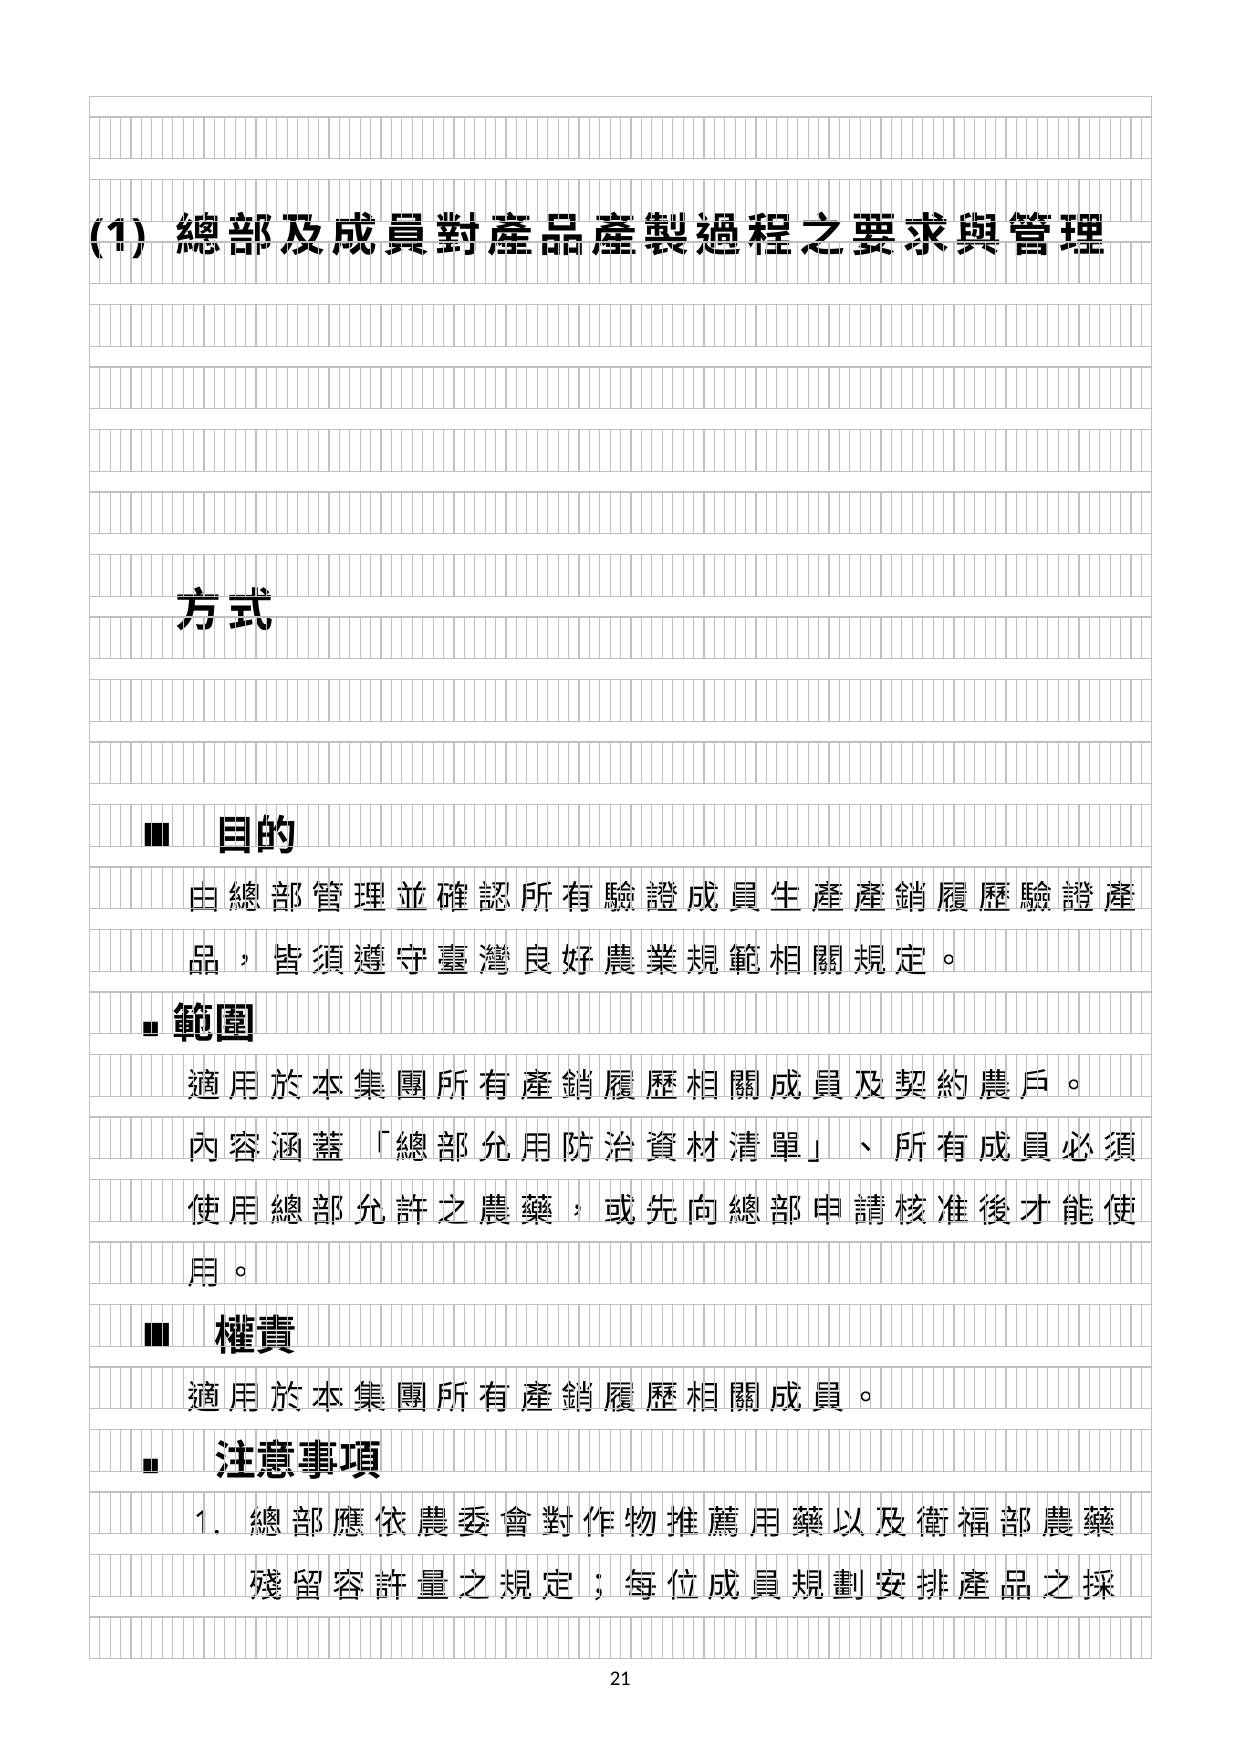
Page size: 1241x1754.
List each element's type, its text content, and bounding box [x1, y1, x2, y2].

subtitle 總部及成員對產品產製過程之要求與管理方式 [298, 555, 308, 596]
list 權責 [934, 1305, 943, 1346]
list 權責 [861, 1305, 870, 1346]
list 權責 [819, 1305, 828, 1346]
list 目的 [1090, 805, 1099, 846]
list 範圍 [298, 993, 308, 1033]
list 目的 [236, 831, 244, 836]
list 目的 [527, 805, 537, 846]
text 適用於本集團所有產銷履歷相關成員。 [840, 1368, 849, 1408]
list 權責 [444, 1305, 453, 1346]
subtitle 總部及成員對產品產製過程之要求與管理方式 [1048, 555, 1058, 596]
text 適用於本集團所有產銷履歷相關成員及契約農戶。 [177, 1041, 1151, 1054]
subtitle 總部及成員對產品產製過程之要求與管理方式 [673, 180, 683, 221]
list 注意事項 [340, 1430, 349, 1466]
subtitle 總部及成員對產品產製過程之要求與管理方式 [673, 555, 683, 596]
text 適用於本集團所有產銷履歷相關成員。 [559, 1368, 568, 1408]
text 適用於本集團所有產銷履歷相關成員。 [350, 1368, 360, 1408]
list 注意事項 [358, 1472, 375, 1478]
list 目的 [263, 847, 288, 853]
text 適用於本集團所有產銷履歷相關成員。 [517, 1368, 526, 1408]
subtitle 總部及成員對產品產製過程之要求與管理方式 [173, 430, 183, 471]
subtitle 總部及成員對產品產製過程之要求與管理方式 [798, 493, 808, 533]
list 權責 [673, 1305, 683, 1346]
list 權責 [486, 1305, 495, 1346]
list 注意事項 [923, 1430, 933, 1471]
list 範圍 [673, 993, 683, 1033]
list 目的 [371, 805, 380, 846]
subtitle 總部及成員對產品產製過程之要求與管理方式 [725, 305, 735, 346]
subtitle 總部及成員對產品產製過程之要求與管理方式 [1048, 368, 1058, 408]
subtitle 總部及成員對產品產製過程之要求與管理方式 [798, 555, 808, 596]
subtitle 總部及成員對產品產製過程之要求與管理方式 [90, 472, 1151, 491]
list 權責 [923, 1305, 933, 1346]
list 範圍 [382, 993, 391, 1033]
text 適用於本集團所有產銷履歷相關成員。 [632, 1368, 641, 1408]
list 範圍 [1111, 993, 1120, 1033]
subtitle 總部及成員對產品產製過程之要求與管理方式 [225, 493, 235, 533]
list 目的 [133, 805, 141, 846]
list 權責 [1111, 1305, 1120, 1346]
text 內容涵蓋「總部允用防治資材清單」、所有成員必須使用總部允許之農藥，或先向總部申請核准後才能使用。 [177, 1159, 1151, 1179]
list 範圍 [975, 993, 985, 1033]
list 範圍 [455, 993, 464, 1033]
list 權責 [715, 1305, 724, 1346]
list 範圍 [465, 993, 474, 1033]
list 注意事項 [548, 1430, 558, 1471]
subtitle 總部及成員對產品產製過程之要求與管理方式 [402, 618, 412, 658]
list 範圍 [1007, 993, 1016, 1033]
subtitle 總部及成員對產品產製過程之要求與管理方式 [100, 430, 110, 471]
list 目的 [1111, 805, 1120, 846]
list 範圍 [444, 993, 453, 1033]
list 權責 [133, 1305, 141, 1346]
list 注意事項 [1007, 1430, 1016, 1471]
subtitle 總部及成員對產品產製過程之要求與管理方式 [1044, 222, 1066, 241]
list 目的 [1080, 805, 1089, 846]
subtitle 總部及成員對產品產製過程之要求與管理方式 [1027, 368, 1037, 408]
subtitle 總部及成員對產品產製過程之要求與管理方式 [497, 222, 609, 241]
subtitle 總部及成員對產品產製過程之要求與管理方式 [423, 493, 433, 533]
subtitle 總部及成員對產品產製過程之要求與管理方式 [90, 347, 1151, 366]
text 適用於本集團所有產銷履歷相關成員。 [177, 1353, 1151, 1366]
subtitle 總部及成員對產品產製過程之要求與管理方式 [298, 430, 308, 471]
subtitle 總部及成員對產品產製過程之要求與管理方式 [975, 430, 985, 471]
list 範圍 [1100, 993, 1110, 1033]
subtitle 總部及成員對產品產製過程之要求與管理方式 [100, 243, 110, 283]
subtitle 總部及成員對產品產製過程之要求與管理方式 [195, 597, 254, 616]
list 範圍 [288, 993, 297, 1033]
subtitle 總部及成員對產品產製過程之要求與管理方式 [923, 368, 933, 408]
subtitle 總部及成員對產品產製過程之要求與管理方式 [402, 430, 412, 471]
text 適用於本集團所有產銷履歷相關成員。 [1142, 1368, 1151, 1408]
list 權責 [548, 1305, 558, 1346]
subtitle 總部及成員對產品產製過程之要求與管理方式 [152, 243, 162, 283]
list 權責 [423, 1305, 433, 1346]
subtitle 總部及成員對產品產製過程之要求與管理方式 [225, 180, 235, 221]
text 適用於本集團所有產銷履歷相關成員。 [257, 1368, 266, 1408]
list 目的 [475, 805, 485, 846]
list 目的 [809, 805, 818, 846]
list 目的 [455, 805, 464, 846]
list 目的 [559, 805, 568, 846]
list 權責 [402, 1305, 412, 1346]
list 目的 [496, 805, 505, 846]
subtitle 總部及成員對產品產製過程之要求與管理方式 [475, 222, 505, 241]
subtitle 總部及成員對產品產製過程之要求與管理方式 [1027, 555, 1037, 596]
subtitle 總部及成員對產品產製過程之要求與管理方式 [548, 555, 558, 596]
subtitle 總部及成員對產品產製過程之要求與管理方式 [902, 180, 912, 221]
list 權責 [621, 1305, 630, 1346]
list 權責 [569, 1305, 578, 1346]
list 權責 [663, 1305, 672, 1346]
list 目的 [194, 805, 203, 846]
list 目的 [934, 805, 943, 846]
list 範圍 [208, 1034, 217, 1041]
list 注意事項 [934, 1430, 943, 1471]
list 範圍 [788, 993, 797, 1033]
list 權責 [913, 1305, 922, 1346]
list 權責 [184, 1305, 193, 1346]
subtitle 總部及成員對產品產製過程之要求與管理方式 [548, 493, 558, 533]
list 權責 [194, 1305, 203, 1346]
list 目的 [736, 805, 745, 846]
list 範圍 [1059, 993, 1068, 1033]
list 範圍 [361, 993, 370, 1033]
subtitle 總部及成員對產品產製過程之要求與管理方式 [673, 493, 683, 533]
subtitle 總部及成員對產品產製過程之要求與管理方式 [277, 243, 287, 283]
list 目的 [1048, 805, 1058, 846]
text 適用於本集團所有產銷履歷相關成員。 [767, 1368, 776, 1408]
subtitle 總部及成員對產品產製過程之要求與管理方式 [475, 555, 485, 596]
list 權責 [350, 1305, 360, 1346]
text 適用於本集團所有產銷履歷相關成員。 [986, 1368, 995, 1408]
list 權責 [725, 1305, 735, 1346]
subtitle 總部及成員對產品產製過程之要求與管理方式 [402, 368, 412, 408]
list 範圍 [184, 993, 193, 1015]
list 目的 [350, 805, 360, 846]
subtitle 總部及成員對產品產製過程之要求與管理方式 [423, 618, 433, 658]
subtitle 總部及成員對產品產製過程之要求與管理方式 [1048, 493, 1058, 533]
subtitle 總部及成員對產品產製過程之要求與管理方式 [850, 243, 860, 283]
list 範圍 [955, 993, 964, 1033]
subtitle 總部及成員對產品產製過程之要求與管理方式 [475, 430, 485, 471]
list 注意事項 [1142, 1430, 1151, 1471]
list 權責 [507, 1305, 516, 1346]
subtitle 總部及成員對產品產製過程之要求與管理方式 [673, 618, 683, 658]
subtitle 總部及成員對產品產製過程之要求與管理方式 [173, 368, 183, 408]
list 範圍 [892, 993, 901, 1033]
subtitle 總部及成員對產品產製過程之要求與管理方式 [652, 555, 662, 596]
text 內容涵蓋「總部允用防治資材清單」、所有成員必須使用總部允許之農藥，或先向總部申請核准後才能使用。 [177, 1222, 1151, 1241]
list 目的 [986, 805, 995, 846]
list 目的 [600, 805, 610, 846]
list 目的 [361, 805, 370, 846]
list 目的 [1059, 805, 1068, 846]
list 注意事項 [517, 1430, 526, 1471]
subtitle 總部及成員對產品產製過程之要求與管理方式 [600, 368, 610, 408]
list 目的 [892, 805, 901, 846]
list 權責 [1100, 1305, 1110, 1346]
subtitle 總部及成員對產品產製過程之要求與管理方式 [527, 368, 537, 408]
list 目的 [225, 822, 235, 826]
subtitle 總部及成員對產品產製過程之要求與管理方式 [100, 555, 110, 596]
subtitle 總部及成員對產品產製過程之要求與管理方式 [298, 368, 308, 408]
list 範圍 [882, 993, 891, 1033]
subtitle 總部及成員對產品產製過程之要求與管理方式 [140, 222, 183, 241]
subtitle 總部及成員對產品產製過程之要求與管理方式 [173, 493, 183, 533]
list 範圍 [434, 993, 443, 1033]
subtitle 總部及成員對產品產製過程之要求與管理方式 [923, 493, 933, 533]
list 權責 [382, 1305, 391, 1346]
text 適用於本集團所有產銷履歷相關成員。 [267, 1368, 276, 1408]
list 注意事項 [163, 1430, 172, 1471]
list 範圍 [757, 993, 766, 1033]
subtitle 總部及成員對產品產製過程之要求與管理方式 [798, 368, 808, 408]
list 注意事項 [777, 1430, 787, 1471]
subtitle 總部及成員對產品產製過程之要求與管理方式 [475, 180, 485, 221]
list 注意事項 [975, 1430, 985, 1471]
subtitle 總部及成員對產品產製過程之要求與管理方式 [208, 222, 255, 241]
list 權責 [1027, 1305, 1037, 1346]
subtitle 總部及成員對產品產製過程之要求與管理方式 [725, 368, 735, 408]
subtitle 總部及成員對產品產製過程之要求與管理方式 [929, 222, 961, 241]
text 由總部管理並確認所有驗證成員生產產銷履歷驗證產品，皆須遵守臺灣良好農業規範相關規定。 [177, 972, 1151, 978]
text 適用於本集團所有產銷履歷相關成員。 [757, 1368, 766, 1408]
list 注意事項 [184, 1430, 193, 1471]
list 範圍 [819, 993, 828, 1033]
subtitle 總部及成員對產品產製過程之要求與管理方式 [225, 430, 235, 471]
text 適用於本集團所有產銷履歷相關成員。 [934, 1368, 943, 1408]
subtitle 總部及成員對產品產製過程之要求與管理方式 [1100, 555, 1110, 596]
list 權責 [309, 1305, 318, 1346]
list 權責 [882, 1305, 891, 1346]
subtitle 總部及成員對產品產製過程之要求與管理方式 [173, 618, 183, 658]
list 注意事項 [371, 1445, 380, 1471]
list 目的 [250, 847, 258, 853]
list 注意事項 [684, 1430, 693, 1471]
subtitle 總部及成員對產品產製過程之要求與管理方式 [475, 493, 485, 533]
subtitle 總部及成員對產品產製過程之要求與管理方式 [798, 180, 808, 221]
text 適用於本集團所有產銷履歷相關成員。 [715, 1368, 724, 1408]
list 目的 [1100, 805, 1110, 846]
text 適用於本集團所有產銷履歷相關成員。 [177, 1409, 1151, 1416]
list 目的 [757, 805, 766, 846]
subtitle 總部及成員對產品產製過程之要求與管理方式 [777, 305, 787, 346]
subtitle 總部及成員對產品產製過程之要求與管理方式 [600, 618, 610, 658]
list 注意事項 [236, 1430, 245, 1447]
list 注意事項 [133, 1472, 220, 1478]
list 目的 [382, 805, 391, 846]
list 注意事項 [221, 1472, 239, 1478]
list 注意事項 [1132, 1430, 1141, 1471]
list 注意事項 [569, 1430, 578, 1471]
list 權責 [1069, 1305, 1078, 1346]
list 範圍 [236, 993, 245, 1004]
subtitle 總部及成員對產品產製過程之要求與管理方式 [152, 618, 162, 658]
list 目的 [1142, 805, 1151, 846]
subtitle 總部及成員對產品產製過程之要求與管理方式 [298, 305, 308, 346]
list 目的 [152, 805, 162, 823]
list 範圍 [767, 993, 776, 1033]
list 權責 [205, 1305, 214, 1346]
list 範圍 [965, 993, 974, 1033]
list 權責 [705, 1305, 714, 1346]
list 注意事項 [133, 1430, 141, 1471]
list 範圍 [705, 993, 714, 1033]
text 適用於本集團所有產銷履歷相關成員。 [809, 1368, 818, 1408]
list 範圍 [133, 978, 1151, 991]
subtitle 總部及成員對產品產製過程之要求與管理方式 [90, 159, 1151, 179]
text 適用於本集團所有產銷履歷相關成員。 [184, 1368, 193, 1408]
list 注意事項 [434, 1430, 443, 1471]
list 權責 [538, 1305, 547, 1346]
subtitle 總部及成員對產品產製過程之要求與管理方式 [350, 618, 360, 658]
subtitle 總部及成員對產品產製過程之要求與管理方式 [1100, 243, 1110, 283]
list 權責 [944, 1305, 953, 1346]
list 目的 [580, 805, 589, 846]
subtitle 總部及成員對產品產製過程之要求與管理方式 [600, 430, 610, 471]
list 注意事項 [580, 1430, 589, 1471]
list 範圍 [1027, 993, 1037, 1033]
subtitle 總部及成員對產品產製過程之要求與管理方式 [527, 555, 537, 596]
list 權責 [767, 1305, 776, 1346]
subtitle 總部及成員對產品產製過程之要求與管理方式 [298, 493, 308, 533]
list 範圍 [590, 993, 599, 1033]
subtitle 總部及成員對產品產製過程之要求與管理方式 [173, 180, 183, 221]
list 目的 [694, 805, 703, 846]
list 目的 [611, 805, 620, 846]
list 權責 [788, 1305, 797, 1346]
list 範圍 [746, 993, 755, 1033]
list 權責 [1007, 1305, 1016, 1346]
list 權責 [265, 1347, 286, 1353]
text 適用於本集團所有產銷履歷相關成員。 [590, 1368, 599, 1408]
list 注意事項 [1090, 1430, 1099, 1471]
list 權責 [340, 1305, 349, 1346]
list 目的 [142, 805, 151, 846]
subtitle 總部及成員對產品產製過程之要求與管理方式 [601, 222, 664, 241]
list 範圍 [840, 993, 849, 1033]
list 注意事項 [257, 1430, 266, 1471]
list 注意事項 [413, 1430, 422, 1471]
list 範圍 [133, 993, 141, 1033]
subtitle 總部及成員對產品產製過程之要求與管理方式 [798, 305, 808, 346]
subtitle 總部及成員對產品產製過程之要求與管理方式 [423, 430, 433, 471]
subtitle 總部及成員對產品產製過程之要求與管理方式 [475, 243, 485, 283]
list 注意事項 [215, 1430, 224, 1471]
list 權責 [1132, 1305, 1141, 1346]
subtitle 總部及成員對產品產製過程之要求與管理方式 [850, 305, 860, 346]
subtitle 總部及成員對產品產製過程之要求與管理方式 [777, 555, 787, 596]
list 目的 [840, 805, 849, 846]
list 權責 [257, 1305, 266, 1326]
list 注意事項 [715, 1430, 724, 1471]
list 目的 [423, 805, 433, 846]
text 適用於本集團所有產銷履歷相關成員。 [1100, 1368, 1110, 1408]
list 注意事項 [1059, 1430, 1068, 1471]
subtitle 總部及成員對產品產製過程之要求與管理方式 [850, 368, 860, 408]
subtitle 總部及成員對產品產製過程之要求與管理方式 [1100, 430, 1110, 471]
list 注意事項 [361, 1430, 370, 1441]
subtitle 總部及成員對產品產製過程之要求與管理方式 [850, 430, 860, 471]
list 權責 [142, 1305, 151, 1346]
subtitle 總部及成員對產品產製過程之要求與管理方式 [152, 180, 162, 221]
list 總部應依農委會對作物推薦用藥以及衛福部農藥殘留容許量之規定；每位成員規劃安排產品之採收期程，必須確實遵守安全採收期之規定。 [186, 1597, 1151, 1603]
subtitle 總部及成員對產品產製過程之要求與管理方式 [225, 368, 235, 408]
list 範圍 [152, 993, 162, 1033]
subtitle 總部及成員對產品產製過程之要求與管理方式 [527, 180, 537, 221]
subtitle 總部及成員對產品產製過程之要求與管理方式 [152, 305, 162, 346]
list 範圍 [736, 993, 745, 1033]
list 目的 [590, 805, 599, 846]
list 注意事項 [913, 1430, 922, 1471]
list 注意事項 [1027, 1430, 1037, 1471]
list 目的 [767, 805, 776, 846]
subtitle 總部及成員對產品產製過程之要求與管理方式 [527, 493, 537, 533]
subtitle 總部及成員對產品產製過程之要求與管理方式 [850, 555, 860, 596]
text 適用於本集團所有產銷履歷相關成員。 [965, 1368, 974, 1408]
list 範圍 [1038, 993, 1047, 1033]
list 目的 [913, 805, 922, 846]
list 範圍 [133, 1034, 182, 1041]
list 注意事項 [652, 1430, 662, 1471]
list 注意事項 [736, 1430, 745, 1471]
subtitle 總部及成員對產品產製過程之要求與管理方式 [402, 305, 412, 346]
list 注意事項 [798, 1430, 808, 1471]
subtitle 總部及成員對產品產製過程之要求與管理方式 [673, 305, 683, 346]
list 注意事項 [1100, 1430, 1110, 1471]
subtitle 總部及成員對產品產製過程之要求與管理方式 [923, 305, 933, 346]
subtitle 總部及成員對產品產製過程之要求與管理方式 [902, 243, 912, 283]
list 注意事項 [288, 1430, 297, 1471]
subtitle 總部及成員對產品產製過程之要求與管理方式 [1048, 305, 1058, 346]
list 範圍 [507, 993, 516, 1033]
subtitle 總部及成員對產品產製過程之要求與管理方式 [423, 368, 433, 408]
list 權責 [559, 1305, 568, 1346]
text 適用於本集團所有產銷履歷相關成員。 [475, 1368, 485, 1408]
list 範圍 [267, 993, 276, 1033]
list 範圍 [423, 993, 433, 1033]
subtitle 總部及成員對產品產製過程之要求與管理方式 [725, 430, 735, 471]
subtitle 總部及成員對產品產製過程之要求與管理方式 [258, 597, 1151, 616]
subtitle 總部及成員對產品產製過程之要求與管理方式 [1048, 243, 1058, 283]
list 權責 [475, 1305, 485, 1346]
list 注意事項 [840, 1430, 849, 1471]
list 目的 [340, 805, 349, 846]
text 適用於本集團所有產銷履歷相關成員。 [850, 1368, 860, 1408]
subtitle 總部及成員對產品產製過程之要求與管理方式 [350, 368, 360, 408]
subtitle 總部及成員對產品產製過程之要求與管理方式 [1048, 618, 1058, 658]
list 目的 [632, 805, 641, 846]
subtitle 總部及成員對產品產製過程之要求與管理方式 [1027, 180, 1037, 221]
list 目的 [1017, 805, 1026, 846]
subtitle 總部及成員對產品產製過程之要求與管理方式 [361, 222, 446, 241]
text 適用於本集團所有產銷履歷相關成員。 [725, 1368, 735, 1408]
list 範圍 [986, 993, 995, 1033]
list 目的 [1007, 805, 1016, 846]
subtitle 總部及成員對產品產製過程之要求與管理方式 [1100, 180, 1110, 221]
list 範圍 [715, 993, 724, 1033]
subtitle 總部及成員對產品產製過程之要求與管理方式 [725, 493, 735, 533]
list 權責 [684, 1305, 693, 1346]
list 注意事項 [267, 1430, 276, 1442]
list 範圍 [1142, 993, 1151, 1033]
subtitle 總部及成員對產品產製過程之要求與管理方式 [902, 305, 912, 346]
list 權責 [871, 1305, 880, 1346]
subtitle 總部及成員對產品產製過程之要求與管理方式 [277, 493, 287, 533]
list 權責 [496, 1305, 505, 1346]
list 目的 [173, 805, 183, 846]
list 注意事項 [621, 1430, 630, 1471]
text 適用於本集團所有產銷履歷相關成員。 [1038, 1368, 1047, 1408]
list 權責 [1121, 1305, 1130, 1346]
list 權責 [892, 1305, 901, 1346]
text 適用於本集團所有產銷履歷相關成員。 [798, 1368, 808, 1408]
list 權責 [1142, 1305, 1151, 1346]
list 範圍 [569, 993, 578, 1033]
list 範圍 [246, 993, 255, 1033]
list 注意事項 [486, 1430, 495, 1471]
list 權責 [267, 1305, 276, 1317]
list 範圍 [186, 1034, 199, 1041]
text 適用於本集團所有產銷履歷相關成員。 [600, 1368, 610, 1408]
list 注意事項 [788, 1430, 797, 1471]
list 注意事項 [375, 1472, 1151, 1478]
list 範圍 [996, 993, 1005, 1033]
list 注意事項 [133, 1416, 1151, 1429]
list 注意事項 [455, 1430, 464, 1471]
list 範圍 [611, 993, 620, 1033]
list 權責 [840, 1305, 849, 1346]
text 內容涵蓋「總部允用防治資材清單」、所有成員必須使用總部允許之農藥，或先向總部申請核准後才能使用。 [177, 1103, 1151, 1116]
list 範圍 [923, 993, 933, 1033]
text 適用於本集團所有產銷履歷相關成員。 [1069, 1368, 1078, 1408]
subtitle 總部及成員對產品產製過程之要求與管理方式 [902, 430, 912, 471]
subtitle 總部及成員對產品產製過程之要求與管理方式 [673, 368, 683, 408]
list 權責 [371, 1305, 380, 1346]
subtitle 總部及成員對產品產製過程之要求與管理方式 [100, 368, 110, 408]
subtitle 總部及成員對產品產製過程之要求與管理方式 [548, 368, 558, 408]
list 注意事項 [194, 1430, 203, 1471]
list 權責 [955, 1305, 964, 1346]
text 適用於本集團所有產銷履歷相關成員。 [694, 1368, 703, 1408]
list 範圍 [809, 993, 818, 1033]
subtitle 總部及成員對產品產製過程之要求與管理方式 [870, 222, 923, 241]
list 權責 [652, 1305, 662, 1346]
list 範圍 [632, 993, 641, 1033]
list 範圍 [850, 993, 860, 1033]
list 目的 [507, 805, 516, 846]
list 權責 [413, 1305, 422, 1346]
subtitle 總部及成員對產品產製過程之要求與管理方式 [975, 180, 985, 221]
subtitle 總部及成員對產品產製過程之要求與管理方式 [90, 597, 189, 616]
list 注意事項 [871, 1430, 880, 1471]
subtitle 總部及成員對產品產製過程之要求與管理方式 [423, 555, 433, 596]
list 權責 [590, 1305, 599, 1346]
list 權責 [902, 1305, 912, 1346]
list 權責 [236, 1347, 268, 1353]
list 注意事項 [350, 1430, 360, 1471]
list 目的 [257, 805, 266, 846]
list 目的 [830, 805, 839, 846]
list 注意事項 [611, 1430, 620, 1471]
text 適用於本集團所有產銷履歷相關成員。 [507, 1368, 516, 1408]
list 範圍 [330, 993, 339, 1033]
list 權責 [632, 1305, 641, 1346]
subtitle 總部及成員對產品產製過程之要求與管理方式 [1048, 180, 1058, 221]
subtitle 總部及成員對產品產製過程之要求與管理方式 [423, 305, 433, 346]
subtitle 總部及成員對產品產製過程之要求與管理方式 [1027, 430, 1037, 471]
text 內容涵蓋「總部允用防治資材清單」、所有成員必須使用總部允許之農藥，或先向總部申請核准後才能使用。 [177, 1284, 1151, 1291]
list 目的 [673, 805, 683, 846]
list 目的 [246, 805, 255, 846]
subtitle 總部及成員對產品產製過程之要求與管理方式 [850, 493, 860, 533]
list 目的 [288, 805, 297, 846]
list 注意事項 [402, 1430, 412, 1471]
list 目的 [163, 805, 172, 846]
list 範圍 [309, 993, 318, 1033]
list 注意事項 [642, 1430, 651, 1471]
list 目的 [663, 805, 672, 846]
subtitle 總部及成員對產品產製過程之要求與管理方式 [659, 222, 714, 241]
list 權責 [1048, 1305, 1058, 1346]
list 範圍 [319, 993, 328, 1033]
list 範圍 [142, 993, 151, 1033]
list 注意事項 [559, 1430, 568, 1471]
list 權責 [798, 1305, 808, 1346]
list 注意事項 [725, 1430, 735, 1471]
list 範圍 [559, 993, 568, 1033]
list 範圍 [694, 993, 703, 1033]
list 權責 [163, 1305, 172, 1346]
list 權責 [611, 1305, 620, 1346]
subtitle 總部及成員對產品產製過程之要求與管理方式 [423, 243, 433, 283]
list 範圍 [527, 993, 537, 1033]
list 範圍 [944, 993, 953, 1033]
list 權責 [1017, 1305, 1026, 1346]
subtitle 總部及成員對產品產製過程之要求與管理方式 [152, 368, 162, 408]
list 目的 [1027, 805, 1037, 846]
list 注意事項 [298, 1430, 308, 1471]
subtitle 總部及成員對產品產製過程之要求與管理方式 [225, 618, 235, 658]
subtitle 總部及成員對產品產製過程之要求與管理方式 [277, 368, 287, 408]
subtitle 總部及成員對產品產製過程之要求與管理方式 [975, 555, 985, 596]
list 注意事項 [944, 1430, 953, 1471]
list 注意事項 [330, 1430, 339, 1471]
list 權責 [284, 1347, 1151, 1353]
list 目的 [133, 847, 220, 853]
list 範圍 [642, 993, 651, 1033]
list 範圍 [496, 993, 505, 1033]
list 目的 [788, 805, 797, 846]
text 由總部管理並確認所有驗證成員生產產銷履歷驗證產品，皆須遵守臺灣良好農業規範相關規定。 [177, 853, 1151, 866]
list 權責 [277, 1305, 287, 1317]
list 目的 [413, 805, 422, 846]
list 範圍 [725, 993, 735, 1033]
list 目的 [684, 805, 693, 846]
subtitle 總部及成員對產品產製過程之要求與管理方式 [548, 618, 558, 658]
list 權責 [642, 1305, 651, 1346]
subtitle 總部及成員對產品產製過程之要求與管理方式 [1027, 305, 1037, 346]
list 目的 [746, 805, 755, 846]
text 適用於本集團所有產銷履歷相關成員。 [975, 1368, 985, 1408]
subtitle 總部及成員對產品產製過程之要求與管理方式 [277, 555, 287, 596]
list 注意事項 [371, 1430, 380, 1441]
list 總部應依農委會對作物推薦用藥以及衛福部農藥殘留容許量之規定；每位成員規劃安排產品之採收期程，必須確實遵守安全採收期之規定。 [186, 1534, 1151, 1554]
list 目的 [715, 805, 724, 846]
list 目的 [850, 805, 860, 846]
list 範圍 [538, 993, 547, 1033]
text 適用於本集團所有產銷履歷相關成員。 [673, 1368, 683, 1408]
list 範圍 [350, 993, 360, 1033]
list 注意事項 [244, 1472, 260, 1478]
subtitle 總部及成員對產品產製過程之要求與管理方式 [298, 618, 308, 658]
text 由總部管理並確認所有驗證成員生產產銷履歷驗證產品，皆須遵守臺灣良好農業規範相關規定。 [177, 909, 1151, 929]
subtitle 總部及成員對產品產製過程之要求與管理方式 [225, 243, 235, 283]
subtitle 總部及成員對產品產製過程之要求與管理方式 [1100, 368, 1110, 408]
subtitle 總部及成員對產品產製過程之要求與管理方式 [673, 430, 683, 471]
text 適用於本集團所有產銷履歷相關成員。 [194, 1368, 203, 1408]
list 目的 [725, 805, 735, 846]
list 權責 [1090, 1305, 1099, 1346]
list 權責 [330, 1305, 339, 1346]
text 適用於本集團所有產銷履歷相關成員。 [1048, 1368, 1058, 1408]
list 目的 [965, 805, 974, 846]
list 目的 [1121, 805, 1130, 846]
list 目的 [277, 826, 287, 846]
list 權責 [257, 1330, 266, 1346]
list 目的 [465, 805, 474, 846]
list 目的 [236, 805, 245, 817]
list 範圍 [1048, 993, 1058, 1033]
list 注意事項 [767, 1430, 776, 1471]
text 適用於本集團所有產銷履歷相關成員。 [340, 1368, 349, 1408]
subtitle 總部及成員對產品產製過程之要求與管理方式 [798, 430, 808, 471]
list 目的 [434, 805, 443, 846]
text 適用於本集團所有產銷履歷相關成員。 [882, 1368, 891, 1408]
text 適用於本集團所有產銷履歷相關成員。 [465, 1368, 474, 1408]
list 注意事項 [423, 1430, 433, 1471]
list 目的 [486, 805, 495, 846]
list 目的 [1038, 805, 1047, 846]
list 範圍 [1121, 993, 1130, 1033]
list 範圍 [486, 993, 495, 1033]
list 目的 [923, 805, 933, 846]
list 目的 [819, 805, 828, 846]
text 適用於本集團所有產銷履歷相關成員。 [871, 1368, 880, 1408]
list 目的 [330, 805, 339, 846]
subtitle 總部及成員對產品產製過程之要求與管理方式 [527, 618, 537, 658]
list 權責 [600, 1305, 610, 1346]
list 注意事項 [1080, 1430, 1089, 1471]
list 目的 [298, 805, 308, 846]
list 目的 [133, 791, 1151, 804]
list 目的 [225, 831, 235, 836]
list 目的 [652, 805, 662, 846]
subtitle 總部及成員對產品產製過程之要求與管理方式 [850, 180, 860, 221]
list 注意事項 [277, 1430, 287, 1442]
text 適用於本集團所有產銷履歷相關成員。 [225, 1368, 235, 1408]
subtitle 總部及成員對產品產製過程之要求與管理方式 [798, 243, 808, 283]
list 範圍 [194, 993, 203, 1007]
list 目的 [798, 805, 808, 846]
subtitle 總部及成員對產品產製過程之要求與管理方式 [173, 305, 183, 346]
list 權責 [850, 1305, 860, 1346]
subtitle 總部及成員對產品產製過程之要求與管理方式 [350, 305, 360, 346]
list 注意事項 [757, 1430, 766, 1471]
subtitle 總部及成員對產品產製過程之要求與管理方式 [423, 180, 433, 221]
list 權責 [527, 1305, 537, 1346]
text 適用於本集團所有產銷履歷相關成員。 [392, 1368, 401, 1408]
list 注意事項 [902, 1430, 912, 1471]
list 注意事項 [205, 1430, 214, 1471]
subtitle 總部及成員對產品產製過程之要求與管理方式 [266, 222, 290, 241]
list 目的 [777, 805, 787, 846]
list 注意事項 [173, 1430, 183, 1471]
list 目的 [225, 805, 235, 817]
text 適用於本集團所有產銷履歷相關成員。 [1080, 1368, 1089, 1408]
list 權責 [215, 1305, 224, 1340]
list 目的 [642, 805, 651, 846]
list 範圍 [663, 993, 672, 1033]
subtitle 總部及成員對產品產製過程之要求與管理方式 [652, 368, 662, 408]
list 權責 [809, 1305, 818, 1346]
list 範圍 [684, 993, 693, 1033]
subtitle 總部及成員對產品產製過程之要求與管理方式 [350, 493, 360, 533]
list 注意事項 [225, 1430, 235, 1471]
subtitle 總部及成員對產品產製過程之要求與管理方式 [923, 430, 933, 471]
list 注意事項 [507, 1430, 516, 1471]
list 注意事項 [663, 1430, 672, 1471]
list 注意事項 [705, 1430, 714, 1471]
list 注意事項 [746, 1430, 755, 1471]
list 範圍 [871, 993, 880, 1033]
text 適用於本集團所有產銷履歷相關成員。 [892, 1368, 901, 1408]
list 範圍 [580, 993, 589, 1033]
subtitle 總部及成員對產品產製過程之要求與管理方式 [548, 430, 558, 471]
list 注意事項 [590, 1430, 599, 1471]
subtitle 總部及成員對產品產製過程之要求與管理方式 [179, 222, 206, 241]
list 目的 [402, 805, 412, 846]
subtitle 總部及成員對產品產製過程之要求與管理方式 [475, 368, 485, 408]
list 權責 [215, 1338, 221, 1346]
text 適用於本集團所有產銷履歷相關成員。 [309, 1368, 318, 1408]
subtitle 總部及成員對產品產製過程之要求與管理方式 [90, 284, 1151, 304]
list 權責 [434, 1305, 443, 1346]
subtitle 總部及成員對產品產製過程之要求與管理方式 [100, 493, 110, 533]
text 適用於本集團所有產銷履歷相關成員。 [1007, 1368, 1016, 1408]
list 目的 [205, 805, 214, 846]
subtitle 總部及成員對產品產製過程之要求與管理方式 [652, 430, 662, 471]
subtitle 總部及成員對產品產製過程之要求與管理方式 [277, 430, 287, 471]
list 目的 [267, 805, 276, 827]
list 範圍 [902, 993, 912, 1033]
text 適用於本集團所有產銷履歷相關成員。 [736, 1368, 745, 1408]
subtitle 總部及成員對產品產製過程之要求與管理方式 [761, 222, 831, 241]
subtitle 總部及成員對產品產製過程之要求與管理方式 [402, 555, 412, 596]
list 權責 [392, 1305, 401, 1346]
text 適用於本集團所有產銷履歷相關成員。 [902, 1368, 912, 1408]
list 範圍 [600, 993, 610, 1033]
list 目的 [290, 847, 1151, 853]
list 目的 [996, 805, 1005, 846]
subtitle 總部及成員對產品產製過程之要求與管理方式 [350, 555, 360, 596]
list 注意事項 [1121, 1430, 1130, 1471]
list 範圍 [215, 993, 224, 1033]
subtitle 總部及成員對產品產製過程之要求與管理方式 [725, 618, 735, 658]
list 注意事項 [809, 1430, 818, 1471]
list 注意事項 [309, 1430, 318, 1442]
subtitle 總部及成員對產品產製過程之要求與管理方式 [1048, 430, 1058, 471]
subtitle 總部及成員對產品產製過程之要求與管理方式 [310, 222, 336, 241]
list 目的 [215, 805, 224, 846]
text 適用於本集團所有產銷履歷相關成員。 [996, 1368, 1005, 1408]
list 範圍 [173, 993, 183, 1033]
subtitle 總部及成員對產品產製過程之要求與管理方式 [1027, 493, 1037, 533]
subtitle 總部及成員對產品產製過程之要求與管理方式 [725, 180, 735, 221]
list 權責 [173, 1305, 183, 1346]
list 目的 [392, 805, 401, 846]
subtitle 總部及成員對產品產製過程之要求與管理方式 [902, 555, 912, 596]
list 注意事項 [475, 1430, 485, 1471]
subtitle 總部及成員對產品產製過程之要求與管理方式 [600, 243, 610, 283]
subtitle 總部及成員對產品產製過程之要求與管理方式 [652, 305, 662, 346]
list 注意事項 [1069, 1430, 1078, 1471]
text 適用於本集團所有產銷履歷相關成員。 [382, 1368, 391, 1408]
list 目的 [225, 841, 235, 846]
list 注意事項 [444, 1430, 453, 1471]
list 注意事項 [382, 1430, 391, 1471]
list 注意事項 [1048, 1430, 1058, 1471]
list 注意事項 [694, 1430, 703, 1471]
list 權責 [133, 1291, 1151, 1304]
list 範圍 [475, 993, 485, 1033]
list 範圍 [830, 993, 839, 1033]
list 注意事項 [850, 1430, 860, 1471]
list 權責 [455, 1305, 464, 1346]
list 權責 [1059, 1305, 1068, 1346]
text 適用於本集團所有產銷履歷相關成員。 [923, 1368, 933, 1408]
list 範圍 [225, 993, 235, 1004]
subtitle 總部及成員對產品產製過程之要求與管理方式 [777, 618, 787, 658]
text 適用於本集團所有產銷履歷相關成員。 [1059, 1368, 1068, 1408]
list 範圍 [1090, 993, 1099, 1033]
list 總部應依農委會對作物推薦用藥以及衛福部農藥殘留容許量之規定；每位成員規劃安排產品之採收期程，必須確實遵守安全採收期之規定。 [186, 1478, 1151, 1491]
list 注意事項 [496, 1430, 505, 1471]
text 適用於本集團所有產銷履歷相關成員。 [1027, 1368, 1037, 1408]
list 權責 [152, 1305, 162, 1323]
subtitle 總部及成員對產品產製過程之要求與管理方式 [277, 180, 287, 221]
list 注意事項 [538, 1430, 547, 1471]
list 目的 [517, 805, 526, 846]
subtitle 總部及成員對產品產製過程之要求與管理方式 [100, 305, 110, 346]
list 注意事項 [319, 1472, 359, 1478]
list 範圍 [277, 993, 287, 1033]
list 目的 [955, 805, 964, 846]
list 注意事項 [246, 1430, 255, 1471]
list 目的 [944, 805, 953, 846]
text 適用於本集團所有產銷履歷相關成員。 [215, 1368, 224, 1408]
list 注意事項 [882, 1430, 891, 1471]
list 權責 [830, 1305, 839, 1346]
list 權責 [1080, 1305, 1089, 1346]
subtitle 總部及成員對產品產製過程之要求與管理方式 [475, 618, 485, 658]
subtitle 總部及成員對產品產製過程之要求與管理方式 [548, 180, 558, 221]
list 注意事項 [152, 1430, 162, 1471]
text 適用於本集團所有產銷履歷相關成員及契約農戶。 [177, 1097, 1151, 1103]
subtitle 總部及成員對產品產製過程之要求與管理方式 [402, 493, 412, 533]
list 注意事項 [142, 1430, 151, 1471]
subtitle 總部及成員對產品產製過程之要求與管理方式 [225, 555, 235, 596]
subtitle 總部及成員對產品產製過程之要求與管理方式 [777, 368, 787, 408]
list 範圍 [413, 993, 422, 1033]
subtitle 總部及成員對產品產製過程之要求與管理方式 [225, 305, 235, 346]
subtitle 總部及成員對產品產製過程之要求與管理方式 [100, 180, 110, 221]
list 權責 [246, 1305, 255, 1346]
list 權責 [580, 1305, 589, 1346]
subtitle 總部及成員對產品產製過程之要求與管理方式 [652, 493, 662, 533]
subtitle 總部及成員對產品產製過程之要求與管理方式 [824, 222, 867, 241]
subtitle 總部及成員對產品產製過程之要求與管理方式 [777, 493, 787, 533]
subtitle 總部及成員對產品產製過程之要求與管理方式 [152, 493, 162, 533]
list 注意事項 [632, 1430, 641, 1471]
subtitle 總部及成員對產品產製過程之要求與管理方式 [1027, 618, 1037, 658]
list 權責 [133, 1347, 221, 1353]
list 權責 [225, 1305, 235, 1346]
list 目的 [277, 805, 287, 821]
text 適用於本集團所有產銷履歷相關成員。 [913, 1368, 922, 1408]
list 注意事項 [986, 1430, 995, 1471]
subtitle 總部及成員對產品產製過程之要求與管理方式 [90, 534, 1151, 554]
subtitle 總部及成員對產品產製過程之要求與管理方式 [850, 618, 860, 658]
text 適用於本集團所有產銷履歷相關成員。 [548, 1368, 558, 1408]
list 注意事項 [527, 1430, 537, 1471]
list 注意事項 [1111, 1430, 1120, 1471]
list 權責 [517, 1305, 526, 1346]
subtitle 總部及成員對產品產製過程之要求與管理方式 [350, 430, 360, 471]
subtitle 總部及成員對產品產製過程之要求與管理方式 [725, 555, 735, 596]
list 注意事項 [1038, 1430, 1047, 1471]
list 權責 [319, 1305, 328, 1346]
list 範圍 [517, 993, 526, 1033]
list 目的 [309, 805, 318, 846]
text 適用於本集團所有產銷履歷相關成員。 [955, 1368, 964, 1408]
list 目的 [882, 805, 891, 846]
list 範圍 [1132, 993, 1141, 1033]
text 適用於本集團所有產銷履歷相關成員。 [434, 1368, 443, 1408]
list 權責 [1038, 1305, 1047, 1346]
list 注意事項 [965, 1430, 974, 1471]
list 目的 [548, 805, 558, 846]
list 權責 [996, 1305, 1005, 1346]
subtitle 總部及成員對產品產製過程之要求與管理方式 [475, 305, 485, 346]
list 範圍 [1017, 993, 1026, 1033]
list 目的 [319, 805, 328, 846]
subtitle 總部及成員對產品產製過程之要求與管理方式 [975, 493, 985, 533]
list 範圍 [163, 993, 172, 1033]
subtitle 總部及成員對產品產製過程之要求與管理方式 [90, 409, 1151, 429]
list 權責 [746, 1305, 755, 1346]
text 適用於本集團所有產銷履歷相關成員。 [1017, 1368, 1026, 1408]
list 目的 [621, 805, 630, 846]
list 範圍 [777, 993, 787, 1033]
list 範圍 [913, 993, 922, 1033]
list 權責 [288, 1305, 297, 1346]
list 權責 [965, 1305, 974, 1346]
list 目的 [184, 805, 193, 846]
list 注意事項 [319, 1430, 328, 1442]
subtitle 總部及成員對產品產製過程之要求與管理方式 [277, 618, 287, 658]
list 注意事項 [996, 1430, 1005, 1471]
list 權責 [361, 1305, 370, 1346]
subtitle 總部及成員對產品產製過程之要求與管理方式 [923, 618, 933, 658]
list 注意事項 [830, 1430, 839, 1471]
list 目的 [1132, 805, 1141, 846]
text 適用於本集團所有產銷履歷相關成員。 [684, 1368, 693, 1408]
subtitle 總部及成員對產品產製過程之要求與管理方式 [902, 618, 912, 658]
list 注意事項 [284, 1472, 315, 1478]
list 權責 [986, 1305, 995, 1346]
subtitle 總部及成員對產品產製過程之要求與管理方式 [152, 555, 162, 596]
list 範圍 [402, 993, 412, 1033]
text 適用於本集團所有產銷履歷相關成員。 [569, 1368, 578, 1408]
subtitle 總部及成員對產品產製過程之要求與管理方式 [1100, 493, 1110, 533]
list 權責 [465, 1305, 474, 1346]
list 範圍 [340, 993, 349, 1033]
text 適用於本集團所有產銷履歷相關成員。 [1132, 1368, 1141, 1408]
list 範圍 [621, 993, 630, 1033]
list 注意事項 [1017, 1430, 1026, 1471]
list 目的 [975, 805, 985, 846]
list 範圍 [253, 1034, 1151, 1041]
list 目的 [444, 805, 453, 846]
subtitle 總部及成員對產品產製過程之要求與管理方式 [173, 243, 183, 283]
list 注意事項 [600, 1430, 610, 1471]
list 注意事項 [392, 1430, 401, 1471]
subtitle 總部及成員對產品產製過程之要求與管理方式 [527, 305, 537, 346]
subtitle 總部及成員對產品產製過程之要求與管理方式 [527, 243, 537, 283]
list 目的 [1069, 805, 1078, 846]
subtitle 總部及成員對產品產製過程之要求與管理方式 [1092, 222, 1151, 241]
subtitle 總部及成員對產品產製過程之要求與管理方式 [1100, 305, 1110, 346]
subtitle 總部及成員對產品產製過程之要求與管理方式 [527, 430, 537, 471]
text 適用於本集團所有產銷履歷相關成員。 [1090, 1368, 1099, 1408]
list 目的 [861, 805, 870, 846]
text 適用於本集團所有產銷履歷相關成員。 [1121, 1368, 1130, 1408]
subtitle 總部及成員對產品產製過程之要求與管理方式 [902, 368, 912, 408]
text 適用於本集團所有產銷履歷相關成員。 [444, 1368, 453, 1408]
list 範圍 [257, 993, 266, 1033]
list 範圍 [1080, 993, 1089, 1033]
list 目的 [902, 805, 912, 846]
subtitle 總部及成員對產品產製過程之要求與管理方式 [777, 430, 787, 471]
list 範圍 [652, 993, 662, 1033]
subtitle 總部及成員對產品產製過程之要求與管理方式 [152, 430, 162, 471]
list 範圍 [934, 993, 943, 1033]
subtitle 總部及成員對產品產製過程之要求與管理方式 [548, 305, 558, 346]
subtitle 總部及成員對產品產製過程之要求與管理方式 [1100, 618, 1110, 658]
list 權責 [757, 1305, 766, 1346]
list 權責 [236, 1305, 245, 1334]
list 權責 [694, 1305, 703, 1346]
list 權責 [975, 1305, 985, 1346]
subtitle 總部及成員對產品產製過程之要求與管理方式 [652, 618, 662, 658]
subtitle 總部及成員對產品產製過程之要求與管理方式 [923, 555, 933, 596]
subtitle 總部及成員對產品產製過程之要求與管理方式 [798, 618, 808, 658]
list 注意事項 [892, 1430, 901, 1471]
list 注意事項 [861, 1430, 870, 1471]
list 目的 [538, 805, 547, 846]
list 範圍 [798, 993, 808, 1033]
list 範圍 [392, 993, 401, 1033]
list 範圍 [371, 993, 380, 1033]
subtitle 總部及成員對產品產製過程之要求與管理方式 [173, 555, 183, 596]
list 注意事項 [673, 1430, 683, 1471]
list 目的 [871, 805, 880, 846]
subtitle 總部及成員對產品產製過程之要求與管理方式 [277, 305, 287, 346]
list 目的 [569, 805, 578, 846]
list 注意事項 [465, 1430, 474, 1471]
list 注意事項 [819, 1430, 828, 1471]
list 目的 [705, 805, 714, 846]
text 適用於本集團所有產銷履歷相關成員。 [298, 1368, 308, 1408]
subtitle 總部及成員對產品產製過程之要求與管理方式 [902, 493, 912, 533]
subtitle 總部及成員對產品產製過程之要求與管理方式 [975, 618, 985, 658]
list 權責 [298, 1305, 308, 1346]
text 適用於本集團所有產銷履歷相關成員。 [944, 1368, 953, 1408]
list 範圍 [1069, 993, 1078, 1033]
list 範圍 [861, 993, 870, 1033]
text 適用於本集團所有產銷履歷相關成員。 [642, 1368, 651, 1408]
subtitle 總部及成員對產品產製過程之要求與管理方式 [975, 305, 985, 346]
subtitle 總部及成員對產品產製過程之要求與管理方式 [600, 555, 610, 596]
subtitle 總部及成員對產品產製過程之要求與管理方式 [600, 305, 610, 346]
list 權責 [736, 1305, 745, 1346]
text 適用於本集團所有產銷履歷相關成員。 [423, 1368, 433, 1408]
text 適用於本集團所有產銷履歷相關成員。 [1111, 1368, 1120, 1408]
list 範圍 [205, 993, 214, 1033]
list 範圍 [548, 993, 558, 1033]
list 注意事項 [955, 1430, 964, 1471]
list 權責 [777, 1305, 787, 1346]
list 目的 [236, 841, 244, 846]
subtitle 總部及成員對產品產製過程之要求與管理方式 [975, 368, 985, 408]
subtitle 總部及成員對產品產製過程之要求與管理方式 [100, 618, 110, 658]
subtitle 總部及成員對產品產製過程之要求與管理方式 [600, 493, 610, 533]
subtitle 總部及成員對產品產製過程之要求與管理方式 [923, 243, 933, 283]
